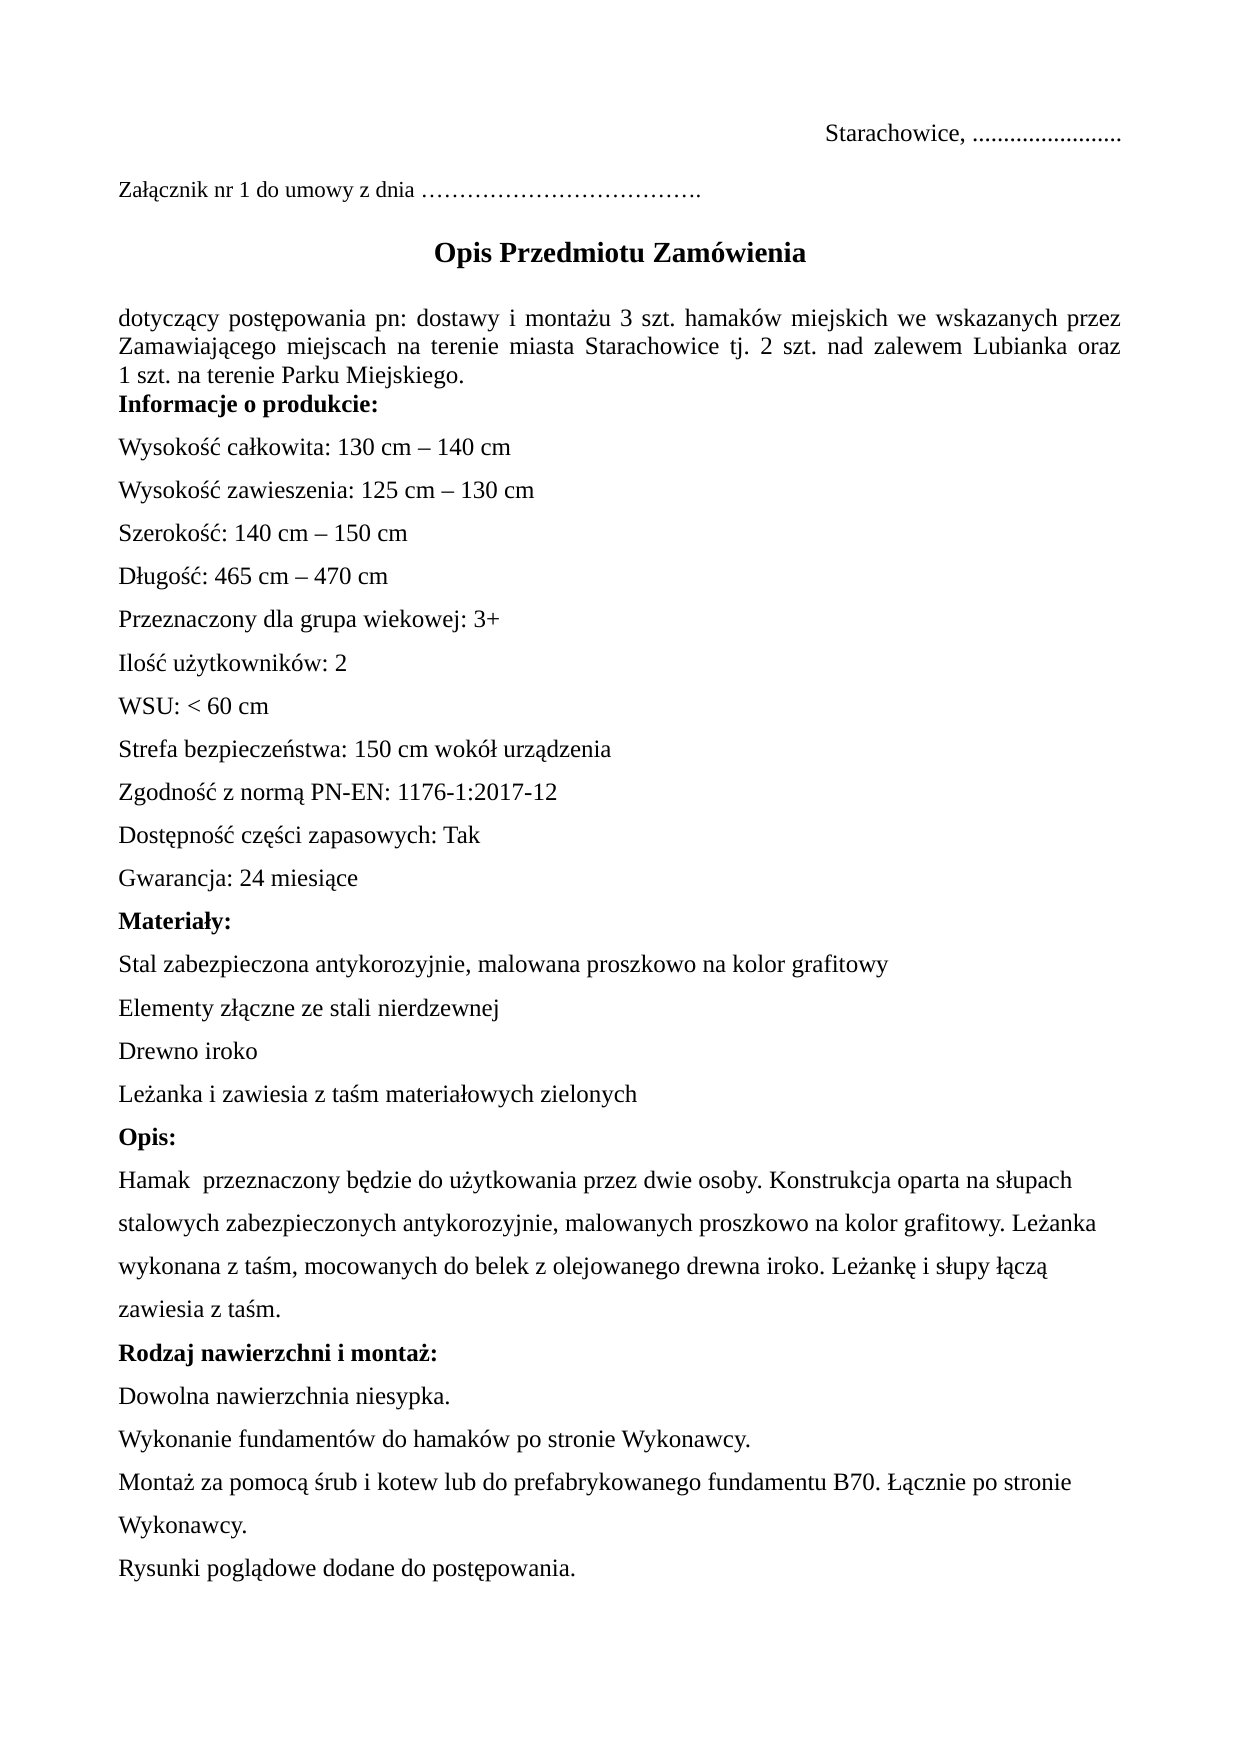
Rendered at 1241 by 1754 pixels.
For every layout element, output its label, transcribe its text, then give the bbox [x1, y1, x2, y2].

text dotyczący postępowania pn: dostawy i montażu 3 szt. hamaków miejskich we wskazanych przez Zamawiającego miejscach na terenie miasta Starachowice tj. 2 szt. nad zalewem Lubianka oraz 1 szt. na terenie Parku Miejskiego. [118, 303, 1122, 389]
text Gwarancja: 24 miesiące [118, 863, 1122, 892]
text Wykonanie fundamentów do hamaków po stronie Wykonawcy. [118, 1424, 1122, 1453]
text Opis Przedmiotu Zamówienia [118, 236, 1122, 269]
text Materiały: Stal zabezpieczona antykorozyjnie, malowana proszkowo na kolor grafitowy Elementy złączne ze stali nierdzewnej Drewno iroko Leżanka i zawiesia z taśm materiałowych zielonych Opis: Hamak przeznaczony będzie do użytkowania przez dwie osoby. Konstrukcja oparta na słupach stalowych zabezpieczonych antykorozyjnie, malowanych proszkowo na kolor grafitowy. Leżanka wykonana z taśm, mocowanych do belek z olejowanego drewna iroko. Leżankę i słupy łączą zawiesia z taśm. Rodzaj nawierzchni i montaż: Dowolna nawierzchnia niesypka. [118, 906, 1122, 1409]
text Załącznik nr 1 do umowy z dnia ………………………………. [118, 176, 1122, 202]
text Starachowice, ........................ [118, 118, 1122, 147]
text Informacje o produkcie: Wysokość całkowita: 130 cm – 140 cm Wysokość zawieszenia: 125 cm – 130 cm Szerokość: 140 cm – 150 cm Długość: 465 cm – 470 cm Przeznaczony dla grupa wiekowej: 3+ Ilość użytkowników: 2 WSU: < 60 cm Strefa bezpieczeństwa: 150 cm wokół urządzenia Zgodność z normą PN-EN: 1176-1:2017-12 Dostępność części zapasowych: Tak [118, 389, 1122, 849]
text Montaż za pomocą śrub i kotew lub do prefabrykowanego fundamentu B70. Łącznie po stronie Wykonawcy. [118, 1467, 1122, 1539]
text Rysunki poglądowe dodane do postępowania. [118, 1553, 1122, 1582]
